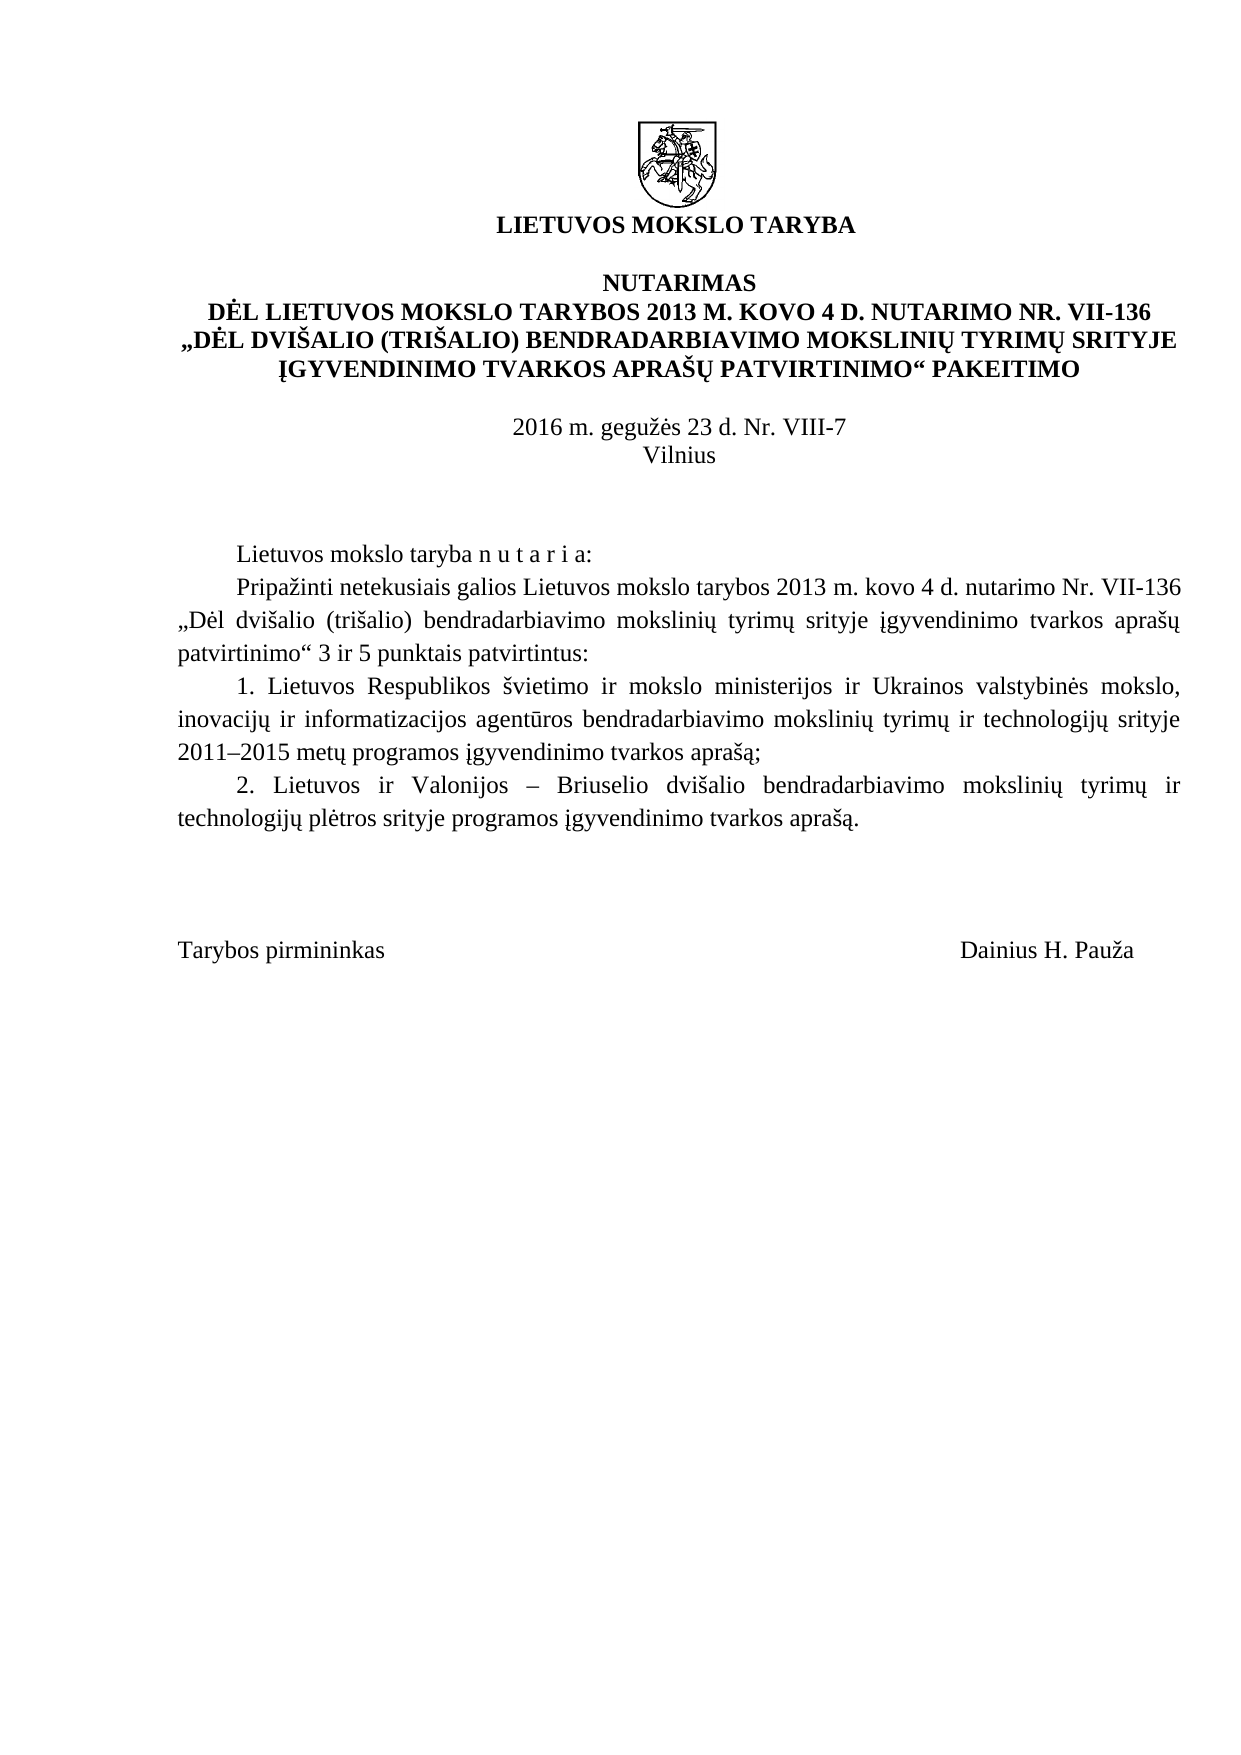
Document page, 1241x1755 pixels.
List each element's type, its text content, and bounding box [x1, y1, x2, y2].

text Tarybos pirmininkas Dainius H. Pauža [177, 936, 1181, 964]
text DĖL LIETUVOS MOKSLO TARYBOS 2013 M. KOVO 4 D. NUTARIMO NR. VII-136 „DĖL DVIŠALIO (TRIŠALIO) BENDRADARBIAVIMO MOKSLINIŲ TYRIMŲ SRITYJE ĮGYVENDINIMO TVARKOS APRAŠŲ PATVIRTINIMO“ PAKEITIMO [177, 297, 1181, 383]
text 2016 m. gegužės 23 d. Nr. VIII-7 [177, 412, 1181, 440]
text 2. Lietuvos ir Valonijos – Briuselio dvišalio bendradarbiavimo mokslinių tyrimų ir technologijų plėtros srityje programos įgyvendinimo tvarkos aprašą. [177, 771, 1181, 832]
text Pripažinti netekusiais galios Lietuvos mokslo tarybos 2013 m. kovo 4 d. nutarimo Nr. VII-136 „Dėl dvišalio (trišalio) bendradarbiavimo mokslinių tyrimų srityje įgyvendinimo tvarkos aprašų patvirtinimo“ 3 ir 5 punktais patvirtintus: [177, 572, 1181, 667]
text Vilnius [177, 440, 1181, 469]
text LIETUVOS MOKSLO TARYBA [177, 210, 1181, 239]
text 1. Lietuvos Respublikos švietimo ir mokslo ministerijos ir Ukrainos valstybinės mokslo, inovacijų ir informatizacijos agentūros bendradarbiavimo mokslinių tyrimų ir technologijų srityje 2011–2015 metų programos įgyvendinimo tvarkos aprašą; [177, 671, 1181, 766]
text Lietuvos mokslo taryba n u t a r i a: [177, 539, 1181, 568]
text NUTARIMAS [177, 268, 1181, 297]
